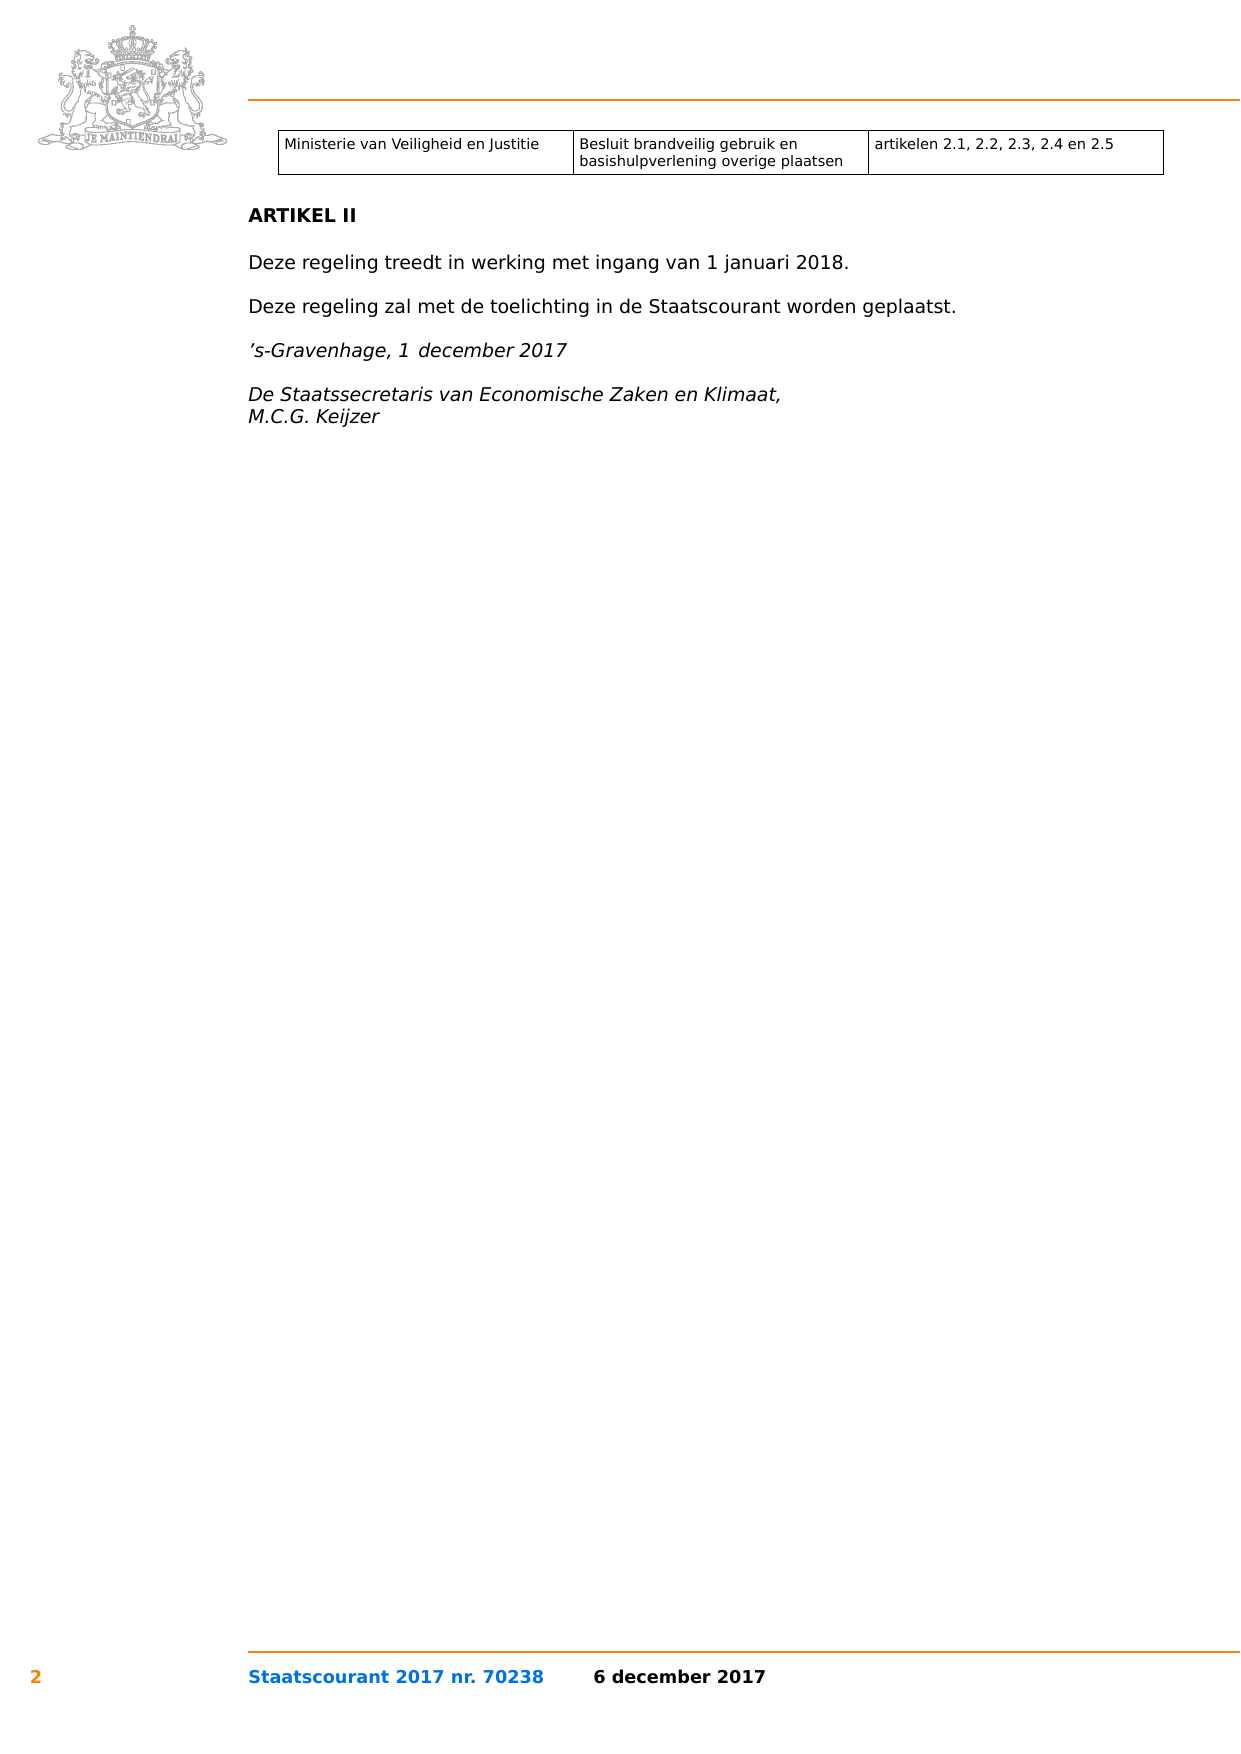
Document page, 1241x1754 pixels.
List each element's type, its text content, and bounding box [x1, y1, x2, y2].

table_header Ministerie van Veiligheid en Justitie [279, 131, 573, 174]
table_header Besluit brandveilig gebruik en basishulpverlening overige plaatsen [574, 131, 868, 174]
picture [38, 25, 227, 150]
text ’s-Gravenhage, 1 december 2017 [248, 340, 1163, 362]
text Deze regeling zal met de toelichting in de Staatscourant worden geplaatst. [248, 296, 1163, 318]
text De Staatssecretaris van Economische Zaken en Klimaat, M.C.G. Keijzer [248, 384, 1163, 428]
subtitle ARTIKEL II [248, 205, 1163, 227]
table_header artikelen 2.1, 2.2, 2.3, 2.4 en 2.5 [869, 131, 1163, 174]
text Deze regeling treedt in werking met ingang van 1 januari 2018. [248, 252, 1163, 274]
